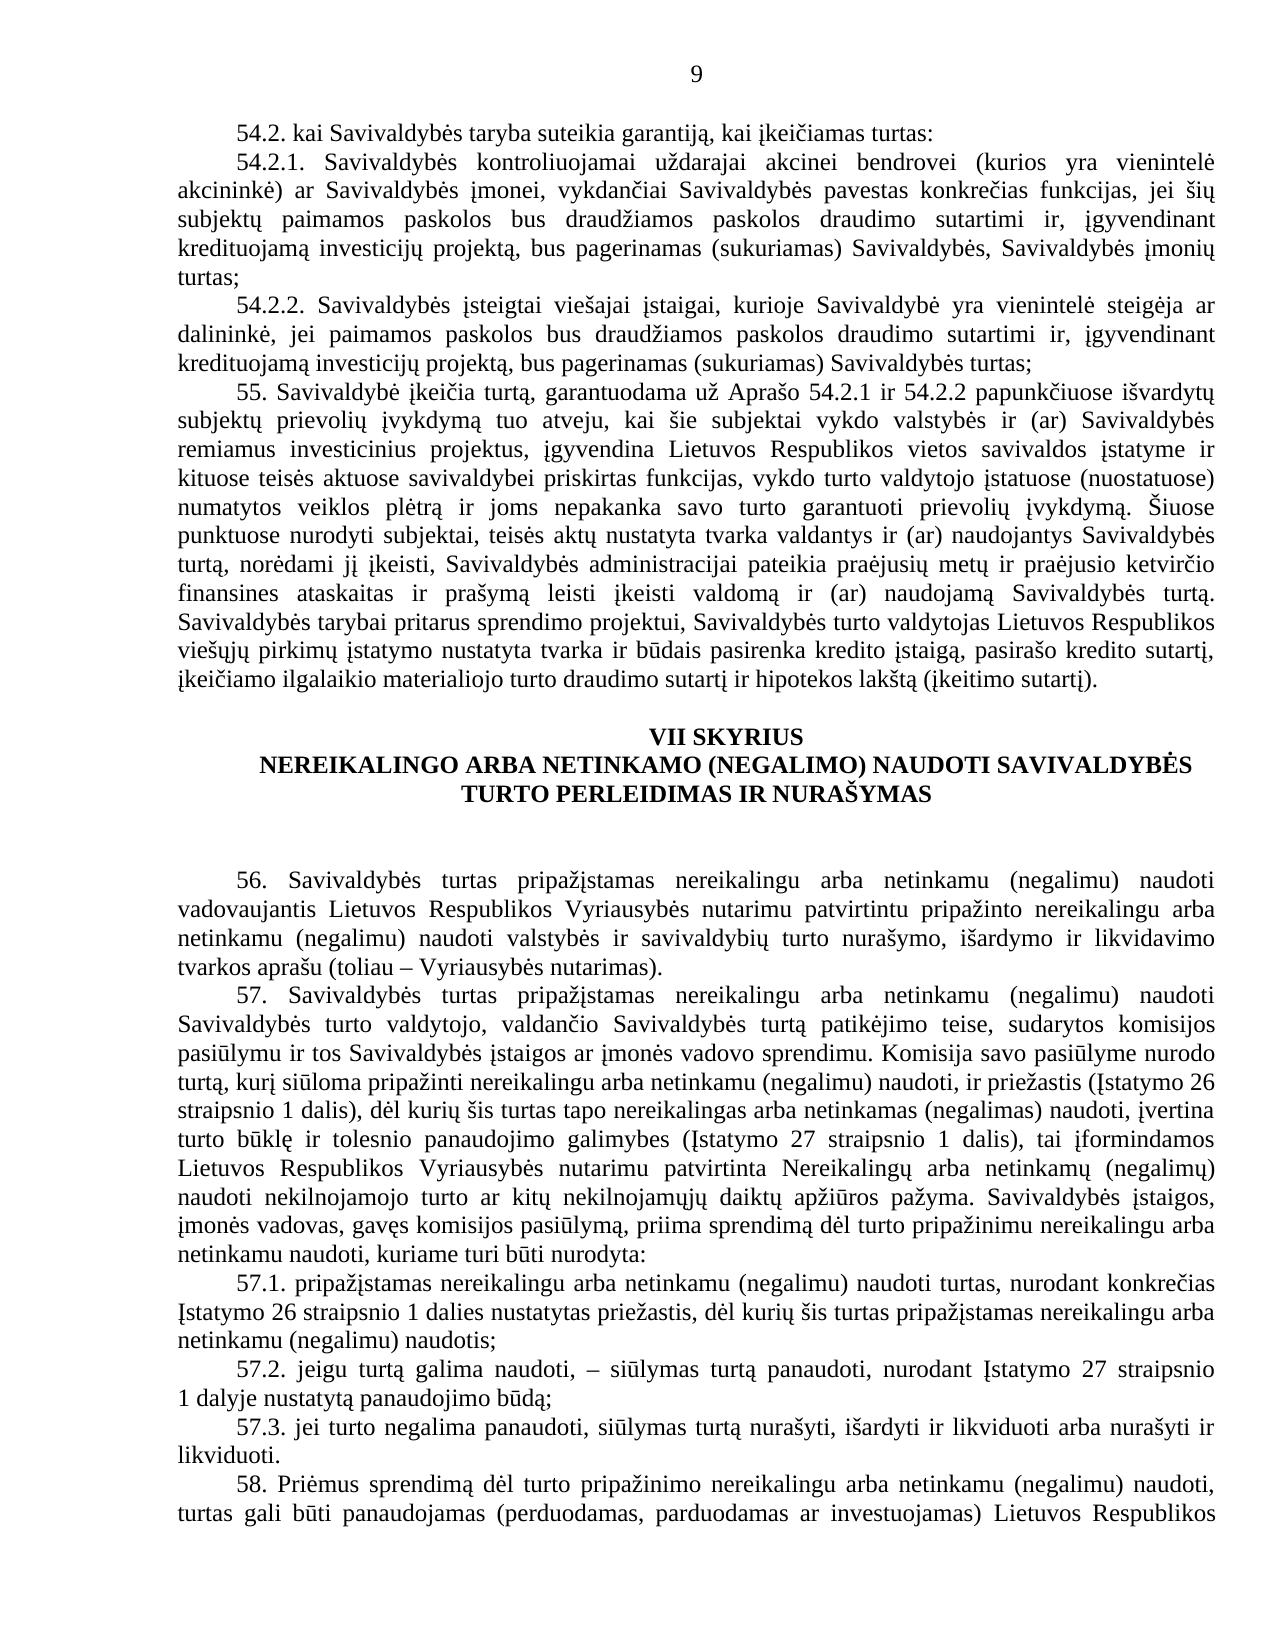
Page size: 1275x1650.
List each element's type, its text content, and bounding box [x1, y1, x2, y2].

text 54.2.1. Savivaldybės kontroliuojamai uždarajai akcinei bendrovei (kurios yra vienintelė akcininkė) ar Savivaldybės įmonei, vykdančiai Savivaldybės pavestas konkrečias funkcijas, jei šių subjektų paimamos paskolos bus draudžiamos paskolos draudimo sutartimi ir, įgyvendinant kredituojamą investicijų projektą, bus pagerinamas (sukuriamas) Savivaldybės, Savivaldybės įmonių turtas; [177, 147, 1216, 291]
text 57.2. jeigu turtą galima naudoti, – siūlymas turtą panaudoti, nurodant Įstatymo 27 straipsnio 1 dalyje nustatytą panaudojimo būdą; [177, 1354, 1216, 1412]
text 54.2. kai Savivaldybės taryba suteikia garantiją, kai įkeičiamas turtas: [177, 118, 1216, 147]
text 54.2.2. Savivaldybės įsteigtai viešajai įstaigai, kurioje Savivaldybė yra vienintelė steigėja ar dalininkė, jei paimamos paskolos bus draudžiamos paskolos draudimo sutartimi ir, įgyvendinant kredituojamą investicijų projektą, bus pagerinamas (sukuriamas) Savivaldybės turtas; [177, 291, 1216, 377]
text 57.1. pripažįstamas nereikalingu arba netinkamu (negalimu) naudoti turtas, nurodant konkrečias Įstatymo 26 straipsnio 1 dalies nustatytas priežastis, dėl kurių šis turtas pripažįstamas nereikalingu arba netinkamu (negalimu) naudotis; [177, 1268, 1216, 1354]
text 57.3. jei turto negalima panaudoti, siūlymas turtą nurašyti, išardyti ir likviduoti arba nurašyti ir likviduoti. [177, 1412, 1216, 1469]
subtitle NEREIKALINGO ARBA NETINKAMO (NEGALIMO) NAUDOTI SAVIVALDYBĖS TURTO PERLEIDIMAS IR NURAŠYMAS [177, 751, 1216, 808]
text 57. Savivaldybės turtas pripažįstamas nereikalingu arba netinkamu (negalimu) naudoti Savivaldybės turto valdytojo, valdančio Savivaldybės turtą patikėjimo teise, sudarytos komisijos pasiūlymu ir tos Savivaldybės įstaigos ar įmonės vadovo sprendimu. Komisija savo pasiūlyme nurodo turtą, kurį siūloma pripažinti nereikalingu arba netinkamu (negalimu) naudoti, ir priežastis (Įstatymo 26 straipsnio 1 dalis), dėl kurių šis turtas tapo nereikalingas arba netinkamas (negalimas) naudoti, įvertina turto būklę ir tolesnio panaudojimo galimybes (Įstatymo 27 straipsnio 1 dalis), tai įformindamos Lietuvos Respublikos Vyriausybės nutarimu patvirtinta Nereikalingų arba netinkamų (negalimų) naudoti nekilnojamojo turto ar kitų nekilnojamųjų daiktų apžiūros pažyma. Savivaldybės įstaigos, įmonės vadovas, gavęs komisijos pasiūlymą, priima sprendimą dėl turto pripažinimu nereikalingu arba netinkamu naudoti, kuriame turi būti nurodyta: [177, 981, 1216, 1268]
text 55. Savivaldybė įkeičia turtą, garantuodama už Aprašo 54.2.1 ir 54.2.2 papunkčiuose išvardytų subjektų prievolių įvykdymą tuo atveju, kai šie subjektai vykdo valstybės ir (ar) Savivaldybės remiamus investicinius projektus, įgyvendina Lietuvos Respublikos vietos savivaldos įstatyme ir kituose teisės aktuose savivaldybei priskirtas funkcijas, vykdo turto valdytojo įstatuose (nuostatuose) numatytos veiklos plėtrą ir joms nepakanka savo turto garantuoti prievolių įvykdymą. Šiuose punktuose nurodyti subjektai, teisės aktų nustatyta tvarka valdantys ir (ar) naudojantys Savivaldybės turtą, norėdami jį įkeisti, Savivaldybės administracijai pateikia praėjusių metų ir praėjusio ketvirčio finansines ataskaitas ir prašymą leisti įkeisti valdomą ir (ar) naudojamą Savivaldybės turtą. Savivaldybės tarybai pritarus sprendimo projektui, Savivaldybės turto valdytojas Lietuvos Respublikos viešųjų pirkimų įstatymo nustatyta tvarka ir būdais pasirenka kredito įstaigą, pasirašo kredito sutartį, įkeičiamo ilgalaikio materialiojo turto draudimo sutartį ir hipotekos lakštą (įkeitimo sutartį). [177, 377, 1216, 693]
subtitle VII SKYRIUS [177, 722, 1216, 751]
text 58. Priėmus sprendimą dėl turto pripažinimo nereikalingu arba netinkamu (negalimu) naudoti, turtas gali būti panaudojamas (perduodamas, parduodamas ar investuojamas) Lietuvos Respublikos [177, 1469, 1216, 1527]
text 56. Savivaldybės turtas pripažįstamas nereikalingu arba netinkamu (negalimu) naudoti vadovaujantis Lietuvos Respublikos Vyriausybės nutarimu patvirtintu pripažinto nereikalingu arba netinkamu (negalimu) naudoti valstybės ir savivaldybių turto nurašymo, išardymo ir likvidavimo tvarkos aprašu (toliau – Vyriausybės nutarimas). [177, 866, 1216, 981]
